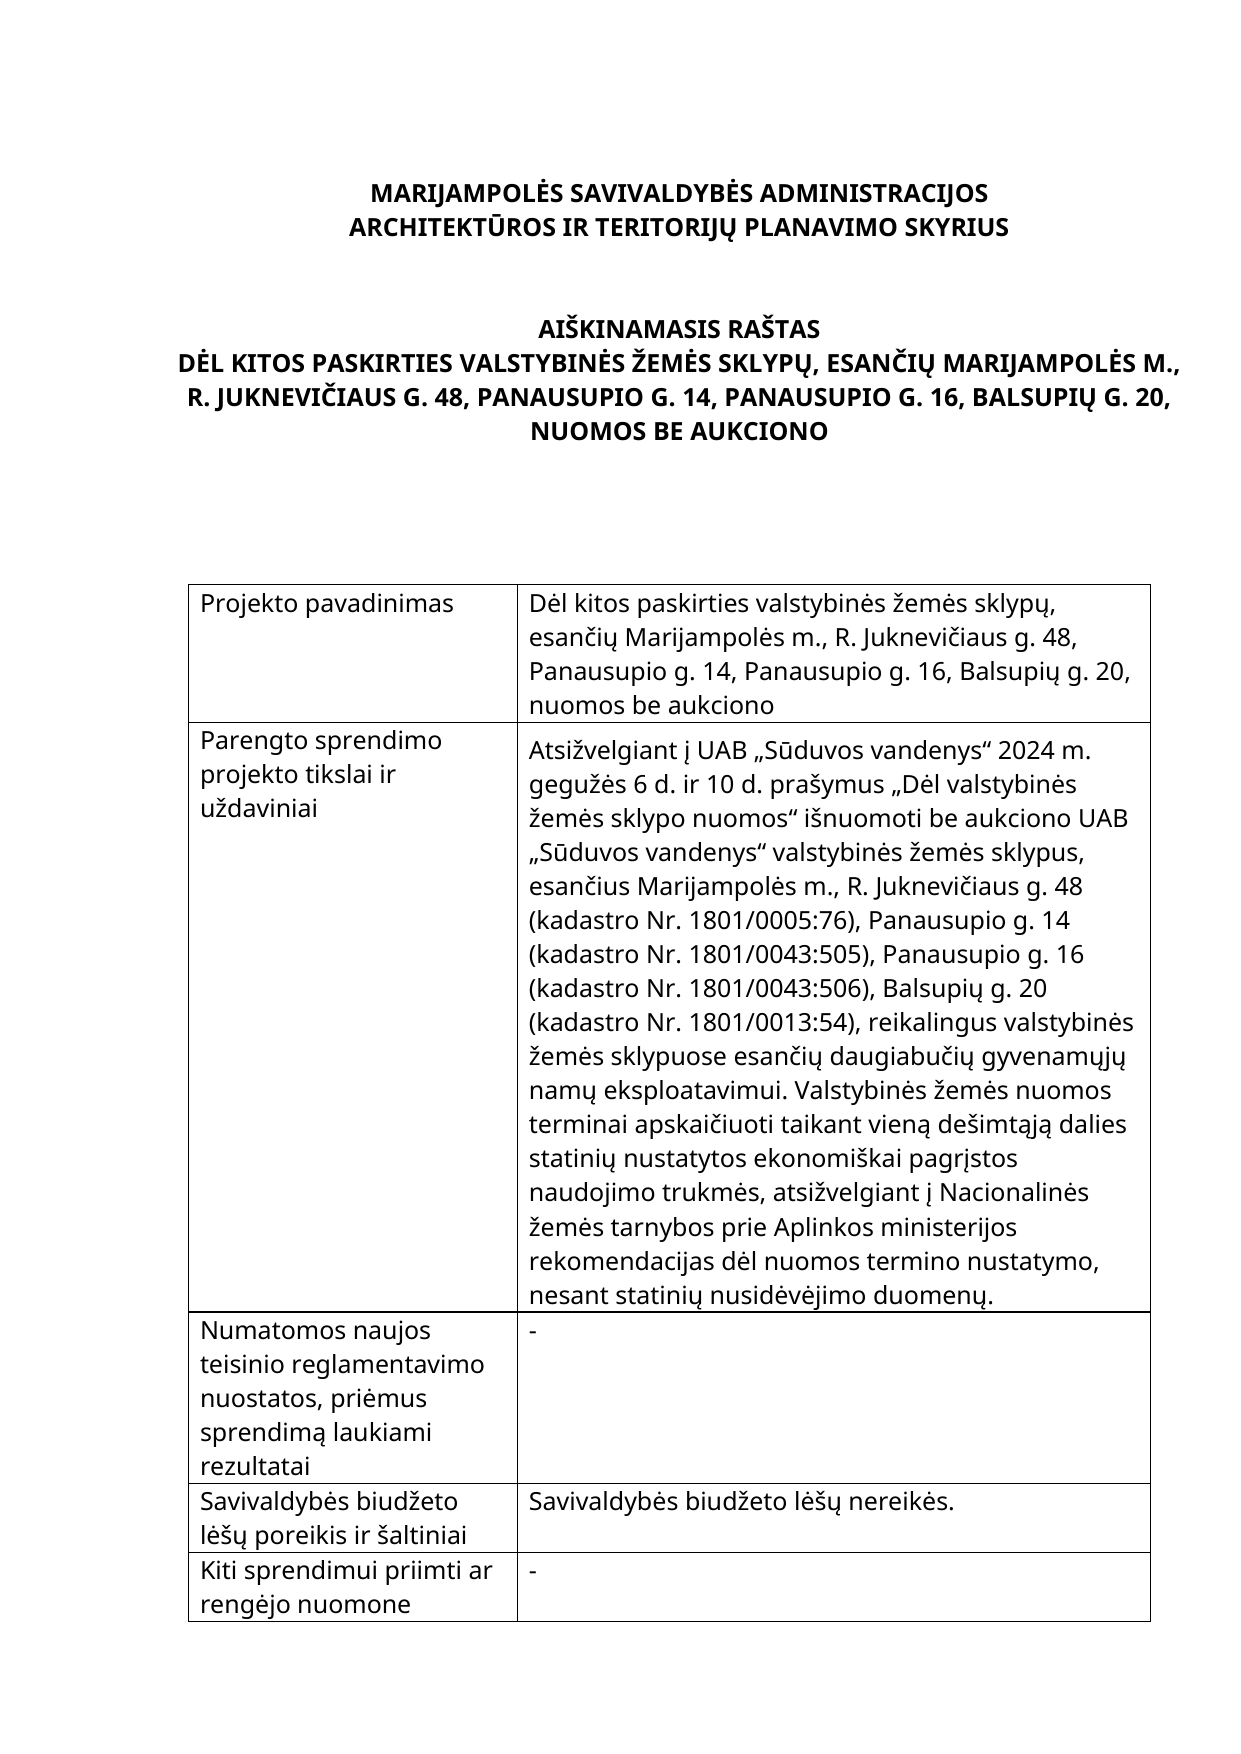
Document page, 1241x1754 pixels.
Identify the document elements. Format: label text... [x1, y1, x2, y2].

text ARCHITEKTŪROS IR TERITORIJŲ PLANAVIMO SKYRIUS [177, 210, 1181, 244]
text DĖL KITOS PASKIRTIES VALSTYBINĖS ŽEMĖS SKLYPŲ, ESANČIŲ MARIJAMPOLĖS M., R. JUKNEVIČIAUS G. 48, PANAUSUPIO G. 14, PANAUSUPIO G. 16, BALSUPIŲ G. 20, NUOMOS BE AUKCIONO [177, 346, 1181, 448]
table_header Projekto pavadinimas [189, 585, 517, 722]
table_cell Savivaldybės biudžeto lėšų poreikis ir šaltiniai [189, 1484, 517, 1552]
table_cell - [518, 1313, 1150, 1483]
text MARIJAMPOLĖS SAVIVALDYBĖS ADMINISTRACIJOS [177, 176, 1181, 210]
table_cell Kiti sprendimui priimti ar rengėjo nuomone [189, 1553, 517, 1621]
table_cell - [518, 1553, 1150, 1621]
table_cell Numatomos naujos teisinio reglamentavimo nuostatos, priėmus sprendimą laukiami rezultatai [189, 1313, 517, 1483]
text AIŠKINAMASIS RAŠTAS [177, 312, 1181, 346]
table_cell Atsižvelgiant į UAB „Sūduvos vandenys“ 2024 m. gegužės 6 d. ir 10 d. prašymus „Dėl valstybinės žemės sklypo nuomos“ išnuomoti be aukciono UAB „Sūduvos vandenys“ valstybinės žemės sklypus, esančius Marijampolės m., R. Juknevičiaus g. 48 (kadastro Nr. 1801/0005:76), Panausupio g. 14 (kadastro Nr. 1801/0043:505), Panausupio g. 16 (kadastro Nr. 1801/0043:506), Balsupių g. 20 (kadastro Nr. 1801/0013:54), reikalingus valstybinės žemės sklypuose esančių daugiabučių gyvenamųjų namų eksploatavimui. Valstybinės žemės nuomos terminai apskaičiuoti taikant vieną dešimtąją dalies statinių nustatytos ekonomiškai pagrįstos naudojimo trukmės, atsižvelgiant į Nacionalinės žemės tarnybos prie Aplinkos ministerijos rekomendacijas dėl nuomos termino nustatymo, nesant statinių nusidėvėjimo duomenų. [518, 723, 1150, 1311]
table_cell Parengto sprendimo projekto tikslai ir uždaviniai [189, 723, 517, 1311]
table_cell Savivaldybės biudžeto lėšų nereikės. [518, 1484, 1150, 1552]
table_header Dėl kitos paskirties valstybinės žemės sklypų, esančių Marijampolės m., R. Juknevičiaus g. 48, Panausupio g. 14, Panausupio g. 16, Balsupių g. 20, nuomos be aukciono [518, 585, 1150, 722]
